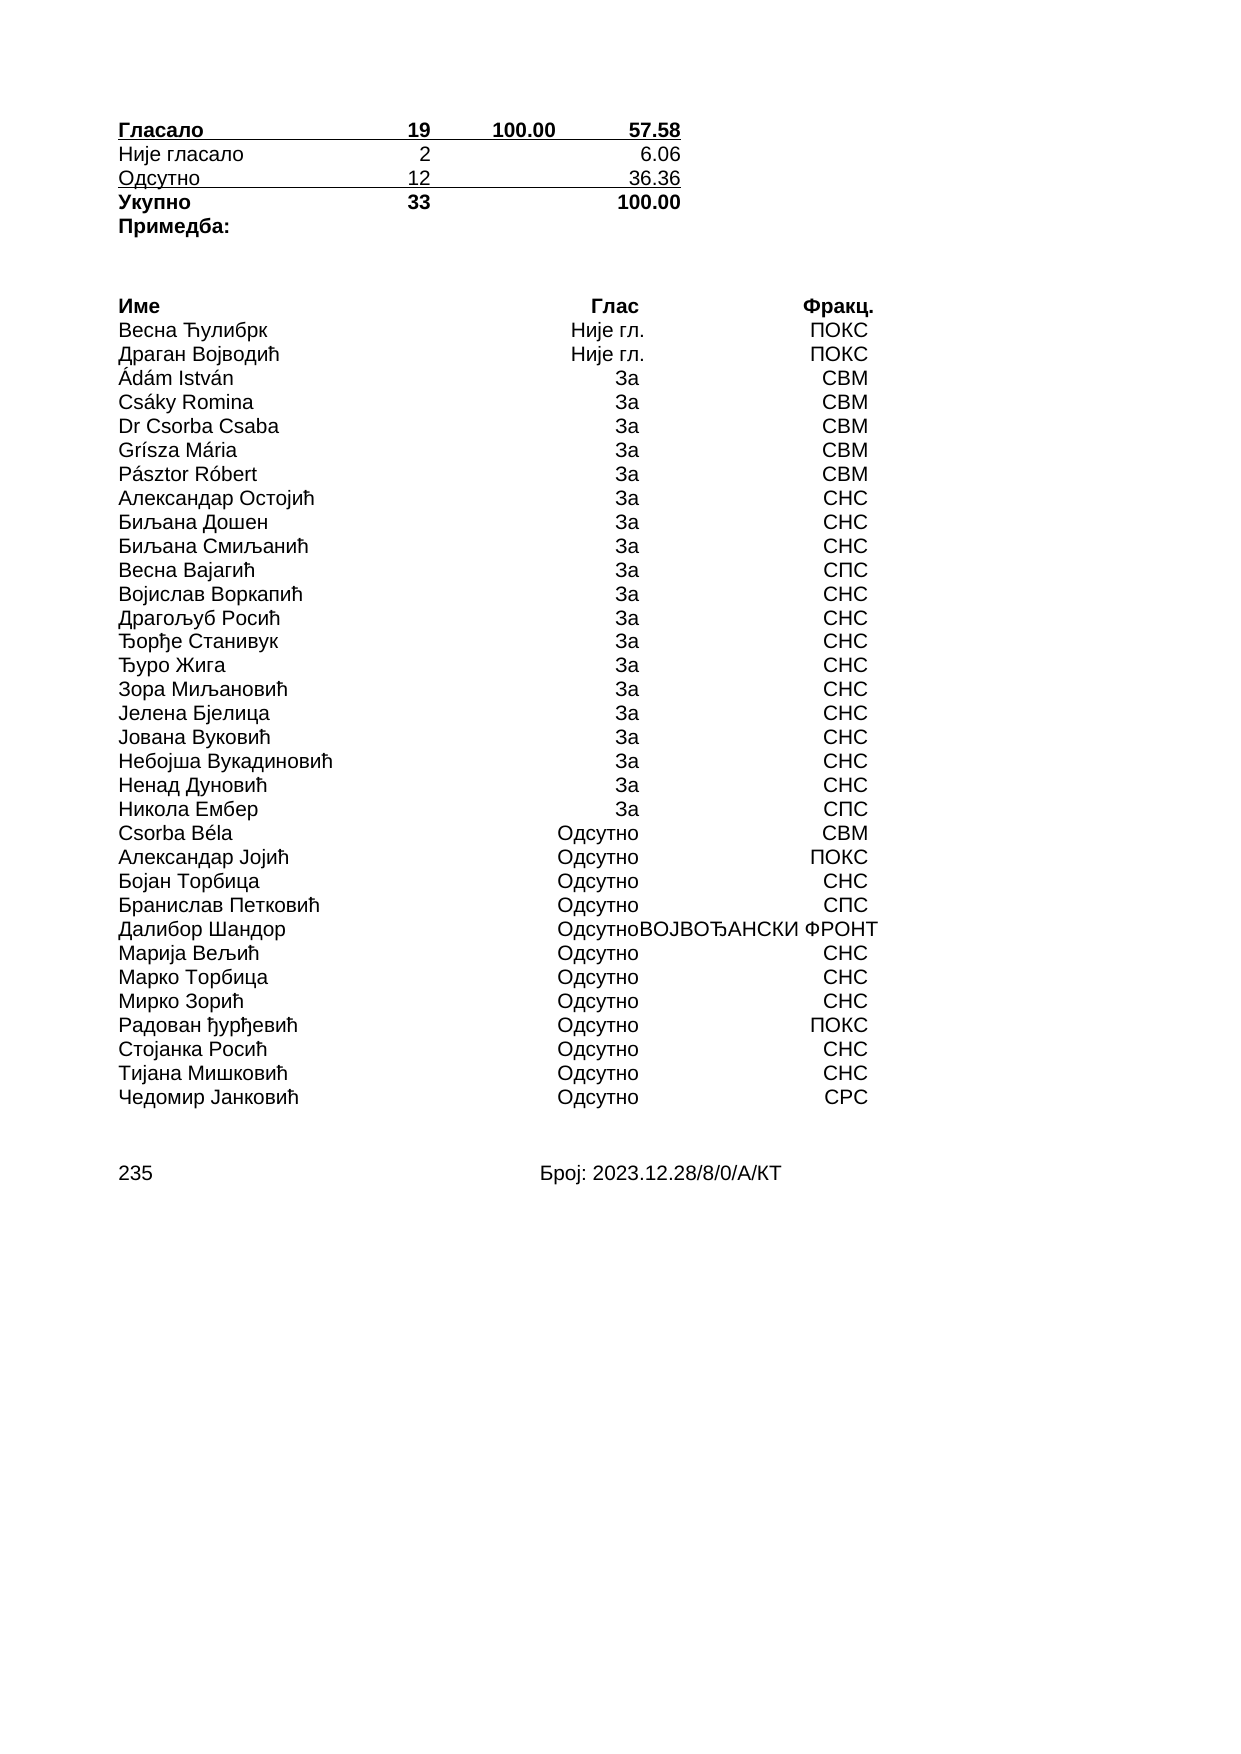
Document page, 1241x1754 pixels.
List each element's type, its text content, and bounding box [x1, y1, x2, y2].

text Драган Војводић Није гл. ПОКС [118, 342, 1122, 366]
text Александар Јојић Одсутно ПОКС [118, 845, 1122, 869]
text Стојанка Росић Одсутно СНС [118, 1037, 1122, 1061]
text Чедомир Јанковић Одсутно СРС [118, 1084, 1122, 1108]
text Grísza Mária За СВМ [118, 438, 1122, 462]
text Одсутно 12 36.36 [118, 166, 1122, 190]
text Весна Вајагић За СПС [118, 557, 1122, 581]
text Примедба: [118, 214, 1122, 238]
text 235 Број: 2023.12.28/8/0/A/КТ [118, 1161, 1122, 1184]
text Весна Ћулибрк Није гл. ПОКС [118, 318, 1122, 342]
text Pásztor Róbert За СВМ [118, 462, 1122, 486]
text Јована Вуковић За СНС [118, 725, 1122, 749]
text Бранислав Петковић Одсутно СПС [118, 893, 1122, 917]
text Драгољуб Росић За СНС [118, 605, 1122, 629]
text Војислав Воркапић За СНС [118, 581, 1122, 605]
text Јелена Бјелица За СНС [118, 701, 1122, 725]
text Никола Ембер За СПС [118, 797, 1122, 821]
text Није гласало 2 6.06 [118, 142, 1122, 166]
text Ђорђе Станивук За СНС [118, 629, 1122, 653]
text Марко Торбица Одсутно СНС [118, 965, 1122, 989]
text Зора Миљановић За СНС [118, 677, 1122, 701]
text Ádám István За СВМ [118, 366, 1122, 390]
text Радован ђурђевић Одсутно ПОКС [118, 1013, 1122, 1037]
text Небојша Вукадиновић За СНС [118, 749, 1122, 773]
text Csorba Béla Одсутно СВМ [118, 821, 1122, 845]
text Csáky Romina За СВМ [118, 390, 1122, 414]
text Бојан Торбица Одсутно СНС [118, 869, 1122, 893]
text Биљана Дошен За СНС [118, 509, 1122, 533]
text Ђуро Жига За СНС [118, 653, 1122, 677]
text Ненад Дуновић За СНС [118, 773, 1122, 797]
text Укупно 33 100.00 [118, 190, 1122, 214]
text Александар Остојић За СНС [118, 486, 1122, 509]
text Мирко Зорић Одсутно СНС [118, 989, 1122, 1013]
text Тијана Мишковић Одсутно СНС [118, 1061, 1122, 1084]
text Dr Csorba Csaba За СВМ [118, 414, 1122, 438]
text Име Глас Фракц. [118, 294, 1122, 318]
text Биљана Смиљанић За СНС [118, 533, 1122, 557]
text Марија Вељић Одсутно СНС [118, 941, 1122, 965]
text Гласало 19 100.00 57.58 [118, 118, 1122, 142]
text Далибор Шандор Одсутно ВОЈВОЂАНСКИ ФРОНТ [118, 917, 1122, 941]
